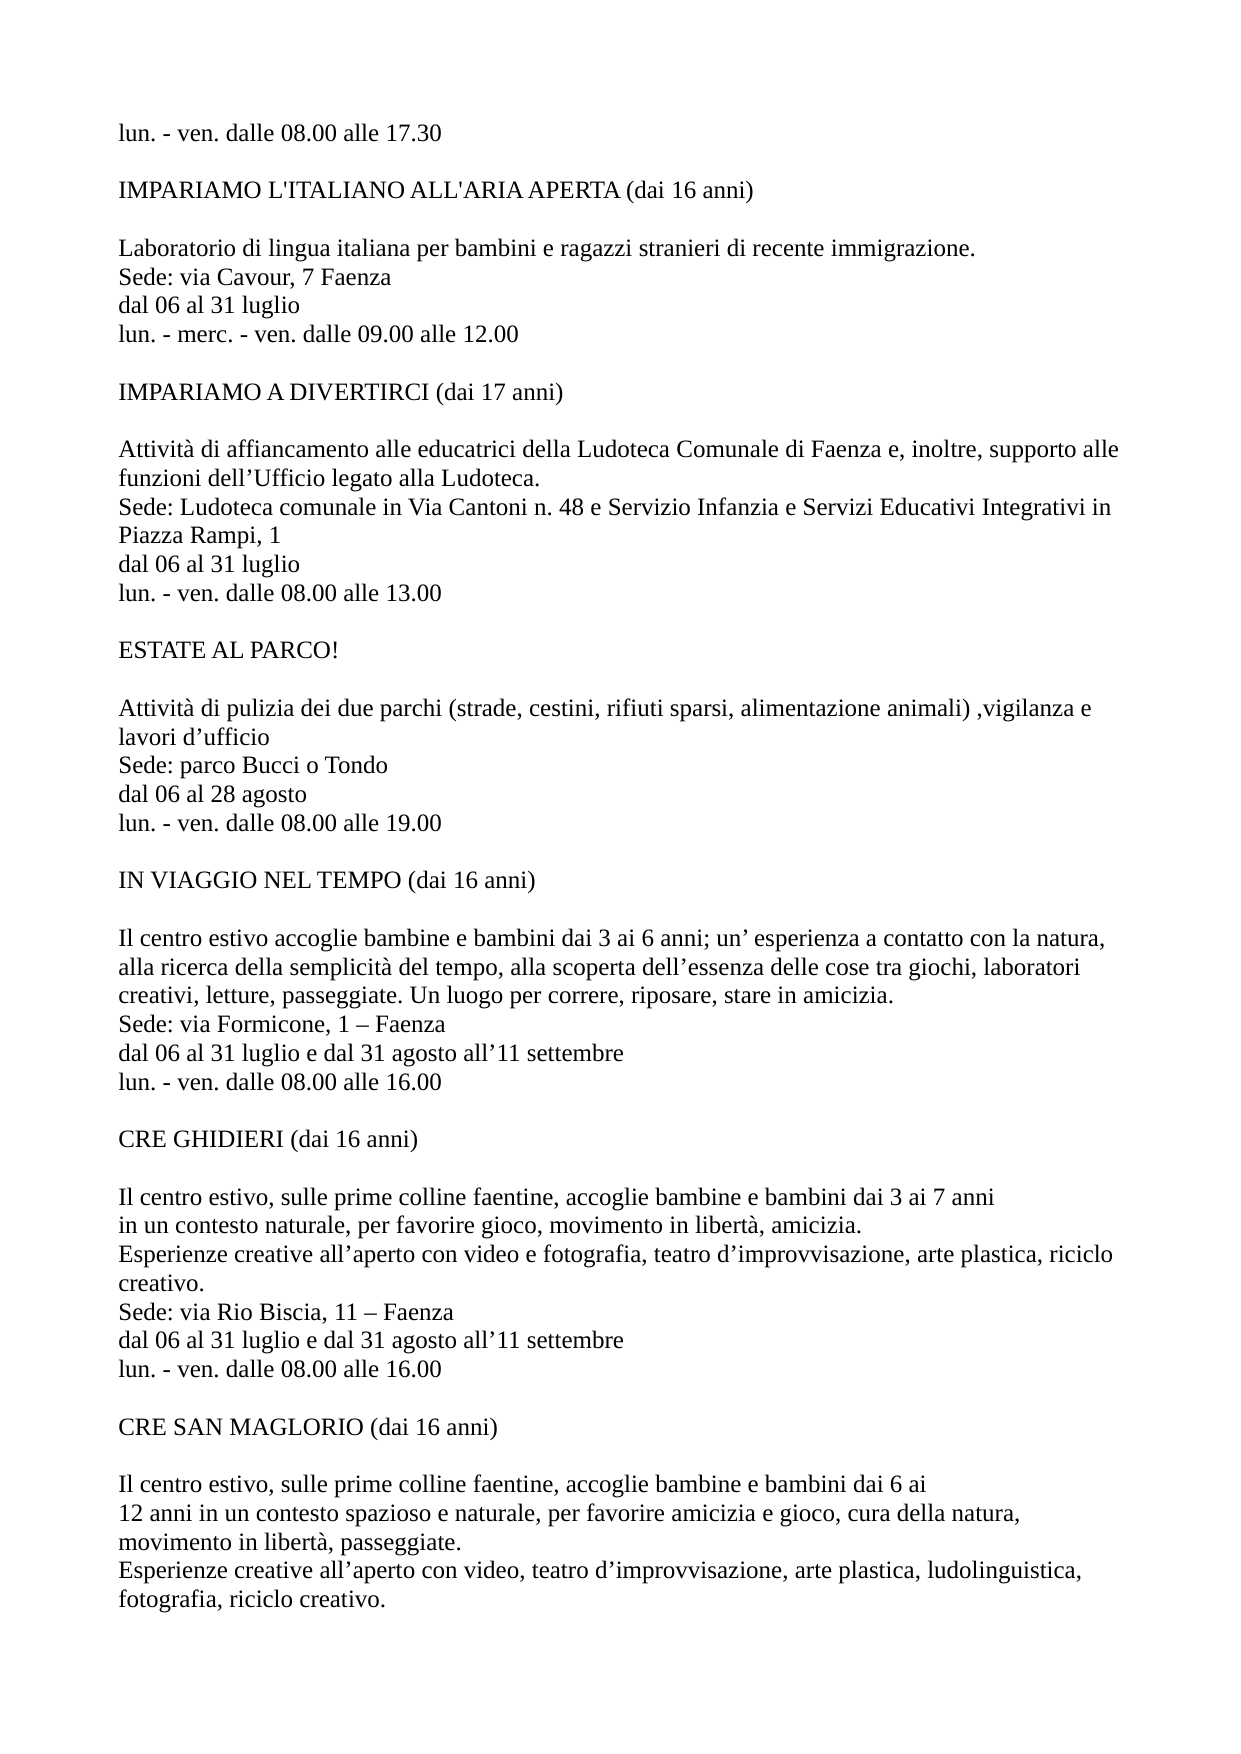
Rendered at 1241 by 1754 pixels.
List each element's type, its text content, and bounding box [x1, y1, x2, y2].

text movimento in libertà, passeggiate. [118, 1527, 1122, 1556]
text Attività di affiancamento alle educatrici della Ludoteca Comunale di Faenza e, inoltre, supporto alle funzioni dell’Ufficio legato alla Ludoteca. [118, 434, 1122, 492]
text CRE SAN MAGLORIO (dai 16 anni) [118, 1412, 1122, 1441]
text Il centro estivo, sulle prime colline faentine, accoglie bambine e bambini dai 3 ai 7 anni [118, 1182, 1122, 1211]
text IN VIAGGIO NEL TEMPO (dai 16 anni) [118, 866, 1122, 894]
text Sede: Ludoteca comunale in Via Cantoni n. 48 e Servizio Infanzia e Servizi Educativi Integrativi in Piazza Rampi, 1 [118, 492, 1122, 549]
text IMPARIAMO A DIVERTIRCI (dai 17 anni) [118, 377, 1122, 406]
text lun. - ven. dalle 08.00 alle 16.00 [118, 1354, 1122, 1383]
text in un contesto naturale, per favorire gioco, movimento in libertà, amicizia. [118, 1211, 1122, 1239]
text lun. - ven. dalle 08.00 alle 19.00 [118, 808, 1122, 837]
text dal 06 al 31 luglio e dal 31 agosto all’11 settembre [118, 1326, 1122, 1354]
text Esperienze creative all’aperto con video, teatro d’improvvisazione, arte plastica, ludolinguistica, [118, 1556, 1122, 1584]
text creativo. [118, 1268, 1122, 1297]
text dal 06 al 31 luglio [118, 549, 1122, 578]
text ESTATE AL PARCO! [118, 636, 1122, 664]
text Sede: via Rio Biscia, 11 – Faenza [118, 1297, 1122, 1326]
text Sede: via Formicone, 1 – Faenza [118, 1009, 1122, 1038]
text dal 06 al 28 agosto [118, 779, 1122, 808]
text Sede: parco Bucci o Tondo [118, 751, 1122, 779]
text Esperienze creative all’aperto con video e fotografia, teatro d’improvvisazione, arte plastica, riciclo [118, 1239, 1122, 1268]
text lun. - ven. dalle 08.00 alle 13.00 [118, 578, 1122, 607]
text Attività di pulizia dei due parchi (strade, cestini, rifiuti sparsi, alimentazione animali) ,vigilanza e lavori d’ufficio [118, 693, 1122, 751]
text IMPARIAMO L'ITALIANO ALL'ARIA APERTA (dai 16 anni) [118, 176, 1122, 204]
text Il centro estivo, sulle prime colline faentine, accoglie bambine e bambini dai 6 ai [118, 1469, 1122, 1498]
text dal 06 al 31 luglio e dal 31 agosto all’11 settembre [118, 1038, 1122, 1067]
text lun. - ven. dalle 08.00 alle 16.00 [118, 1067, 1122, 1096]
text Laboratorio di lingua italiana per bambini e ragazzi stranieri di recente immigrazione. [118, 233, 1122, 262]
text CRE GHIDIERI (dai 16 anni) [118, 1124, 1122, 1153]
text 12 anni in un contesto spazioso e naturale, per favorire amicizia e gioco, cura della natura, [118, 1498, 1122, 1527]
text Il centro estivo accoglie bambine e bambini dai 3 ai 6 anni; un’ esperienza a contatto con la natura, alla ricerca della semplicità del tempo, alla scoperta dell’essenza delle cose tra giochi, laboratori creativi, letture, passeggiate. Un luogo per correre, riposare, stare in amicizia. [118, 923, 1122, 1009]
text dal 06 al 31 luglio [118, 291, 1122, 319]
text lun. - merc. - ven. dalle 09.00 alle 12.00 [118, 319, 1122, 348]
text lun. - ven. dalle 08.00 alle 17.30 [118, 118, 1122, 147]
text Sede: via Cavour, 7 Faenza [118, 262, 1122, 291]
text fotografia, riciclo creativo. [118, 1584, 1122, 1613]
